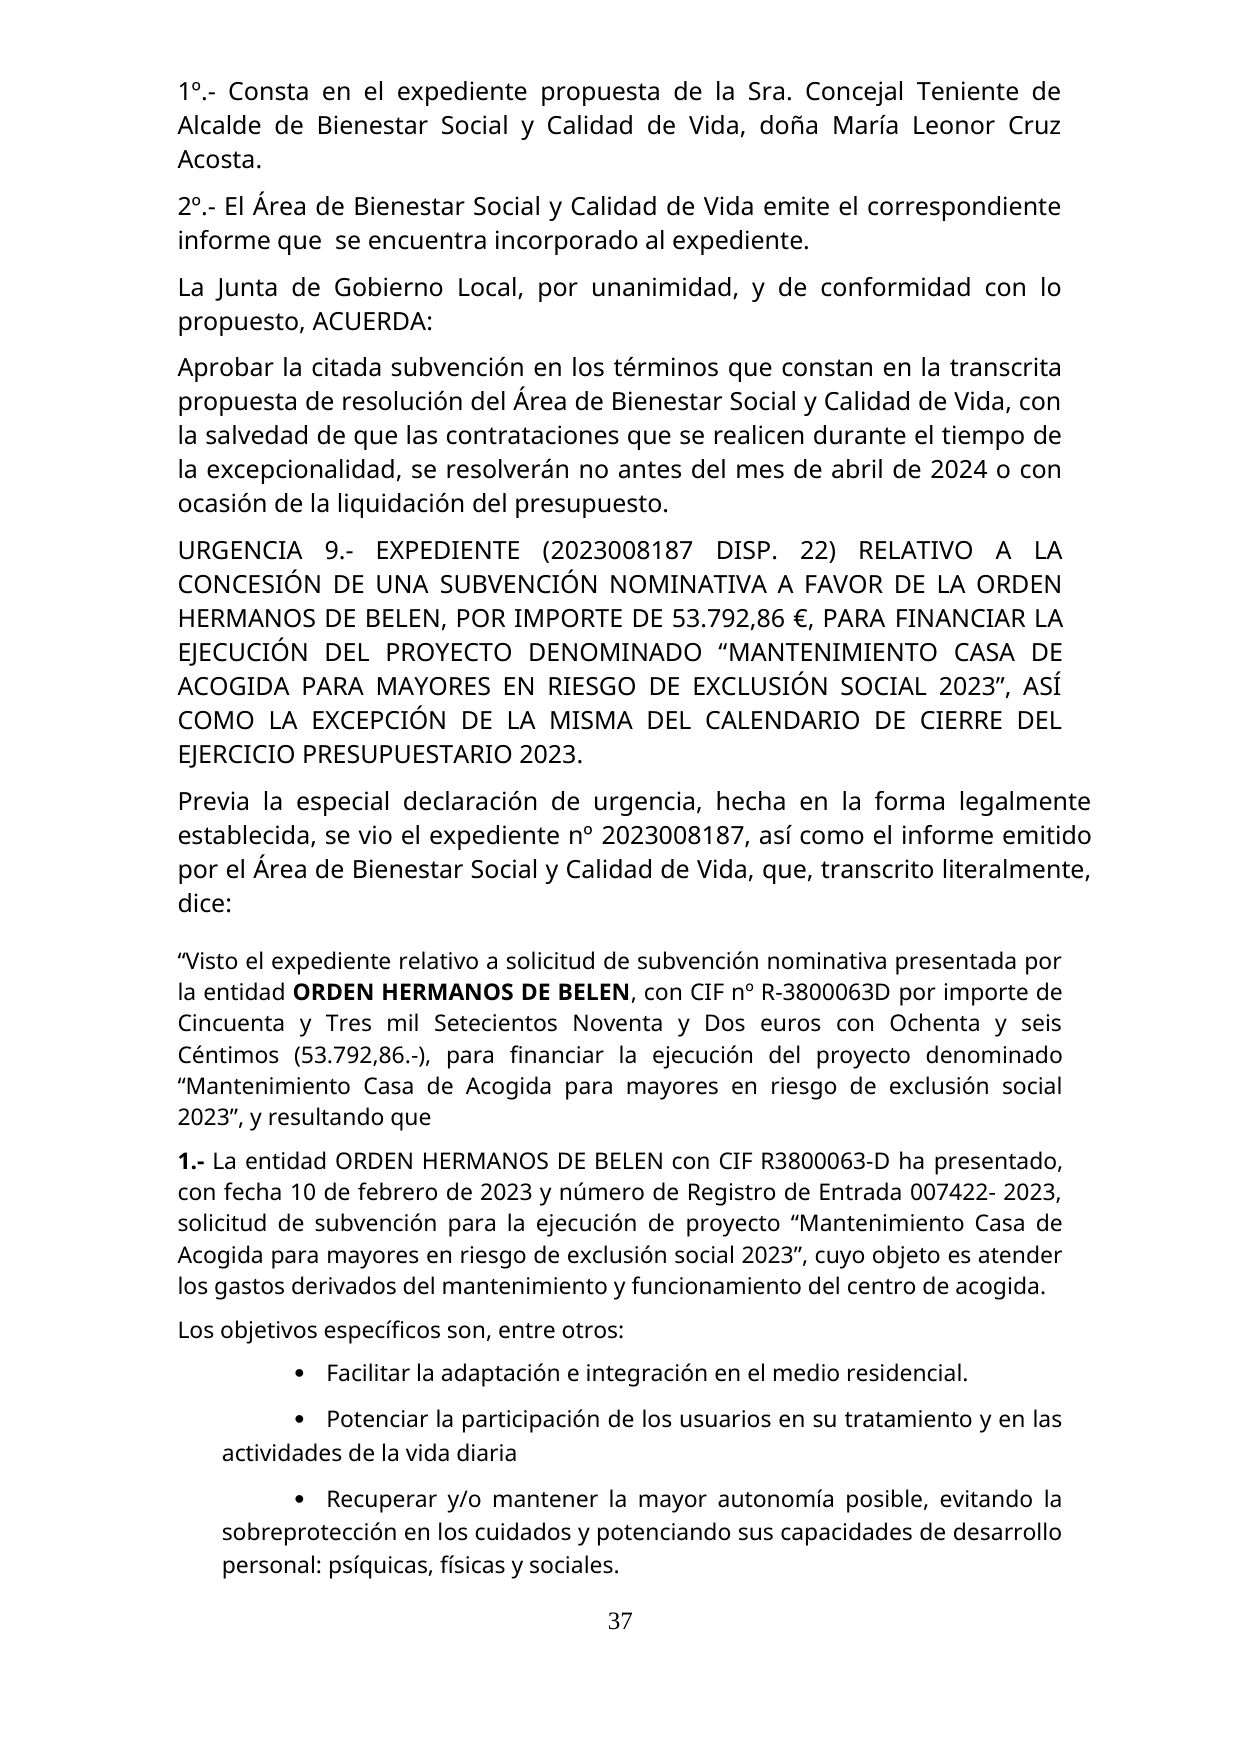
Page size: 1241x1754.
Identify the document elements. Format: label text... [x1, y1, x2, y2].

text 1º.- Consta en el expediente propuesta de la Sra. Concejal Teniente de Alcalde de Bienestar Social y Calidad de Vida, doña María Leonor Cruz Acosta. [177, 74, 1063, 176]
text “Visto el expediente relativo a solicitud de subvención nominativa presentada por la entidad ORDEN HERMANOS DE BELEN, con CIF nº R-3800063D por importe de Cincuenta y Tres mil Setecientos Noventa y Dos euros con Ochenta y seis Céntimos (53.792,86.-), para financiar la ejecución del proyecto denominado “Mantenimiento Casa de Acogida para mayores en riesgo de exclusión social 2023”, y resultando que [177, 945, 1063, 1132]
text Previa la especial declaración de urgencia, hecha en la forma legalmente establecida, se vio el expediente nº 2023008187, así como el informe emitido por el Área de Bienestar Social y Calidad de Vida, que, transcrito literalmente, dice: [177, 783, 1093, 920]
list Recuperar y/o mantener la mayor autonomía posible, evitando la sobreprotección en los cuidados y potenciando sus capacidades de desarrollo personal: psíquicas, físicas y sociales. [222, 1483, 1063, 1581]
text Los objetivos específicos son, entre otros: [177, 1313, 1063, 1345]
text 2º.- El Área de Bienestar Social y Calidad de Vida emite el correspondiente informe que se encuentra incorporado al expediente. [177, 188, 1063, 257]
text URGENCIA 9.- EXPEDIENTE (2023008187 DISP. 22) RELATIVO A LA CONCESIÓN DE UNA SUBVENCIÓN NOMINATIVA A FAVOR DE LA ORDEN HERMANOS DE BELEN, POR IMPORTE DE 53.792,86 €, PARA FINANCIAR LA EJECUCIÓN DEL PROYECTO DENOMINADO “MANTENIMIENTO CASA DE ACOGIDA PARA MAYORES EN RIESGO DE EXCLUSIÓN SOCIAL 2023”, ASÍ COMO LA EXCEPCIÓN DE LA MISMA DEL CALENDARIO DE CIERRE DEL EJERCICIO PRESUPUESTARIO 2023. [177, 533, 1063, 771]
text Aprobar la citada subvención en los términos que constan en la transcrita propuesta de resolución del Área de Bienestar Social y Calidad de Vida, con la salvedad de que las contrataciones que se realicen durante el tiempo de la excepcionalidad, se resolverán no antes del mes de abril de 2024 o con ocasión de la liquidación del presupuesto. [177, 350, 1063, 520]
list Facilitar la adaptación e integración en el medio residencial. [222, 1357, 1063, 1388]
list Potenciar la participación de los usuarios en su tratamiento y en las actividades de la vida diaria [222, 1403, 1063, 1468]
text La Junta de Gobierno Local, por unanimidad, y de conformidad con lo propuesto, ACUERDA: [177, 269, 1063, 337]
text 1.- La entidad ORDEN HERMANOS DE BELEN con CIF R3800063-D ha presentado, con fecha 10 de febrero de 2023 y número de Registro de Entrada 007422- 2023, solicitud de subvención para la ejecución de proyecto “Mantenimiento Casa de Acogida para mayores en riesgo de exclusión social 2023”, cuyo objeto es atender los gastos derivados del mantenimiento y funcionamiento del centro de acogida. [177, 1145, 1063, 1301]
